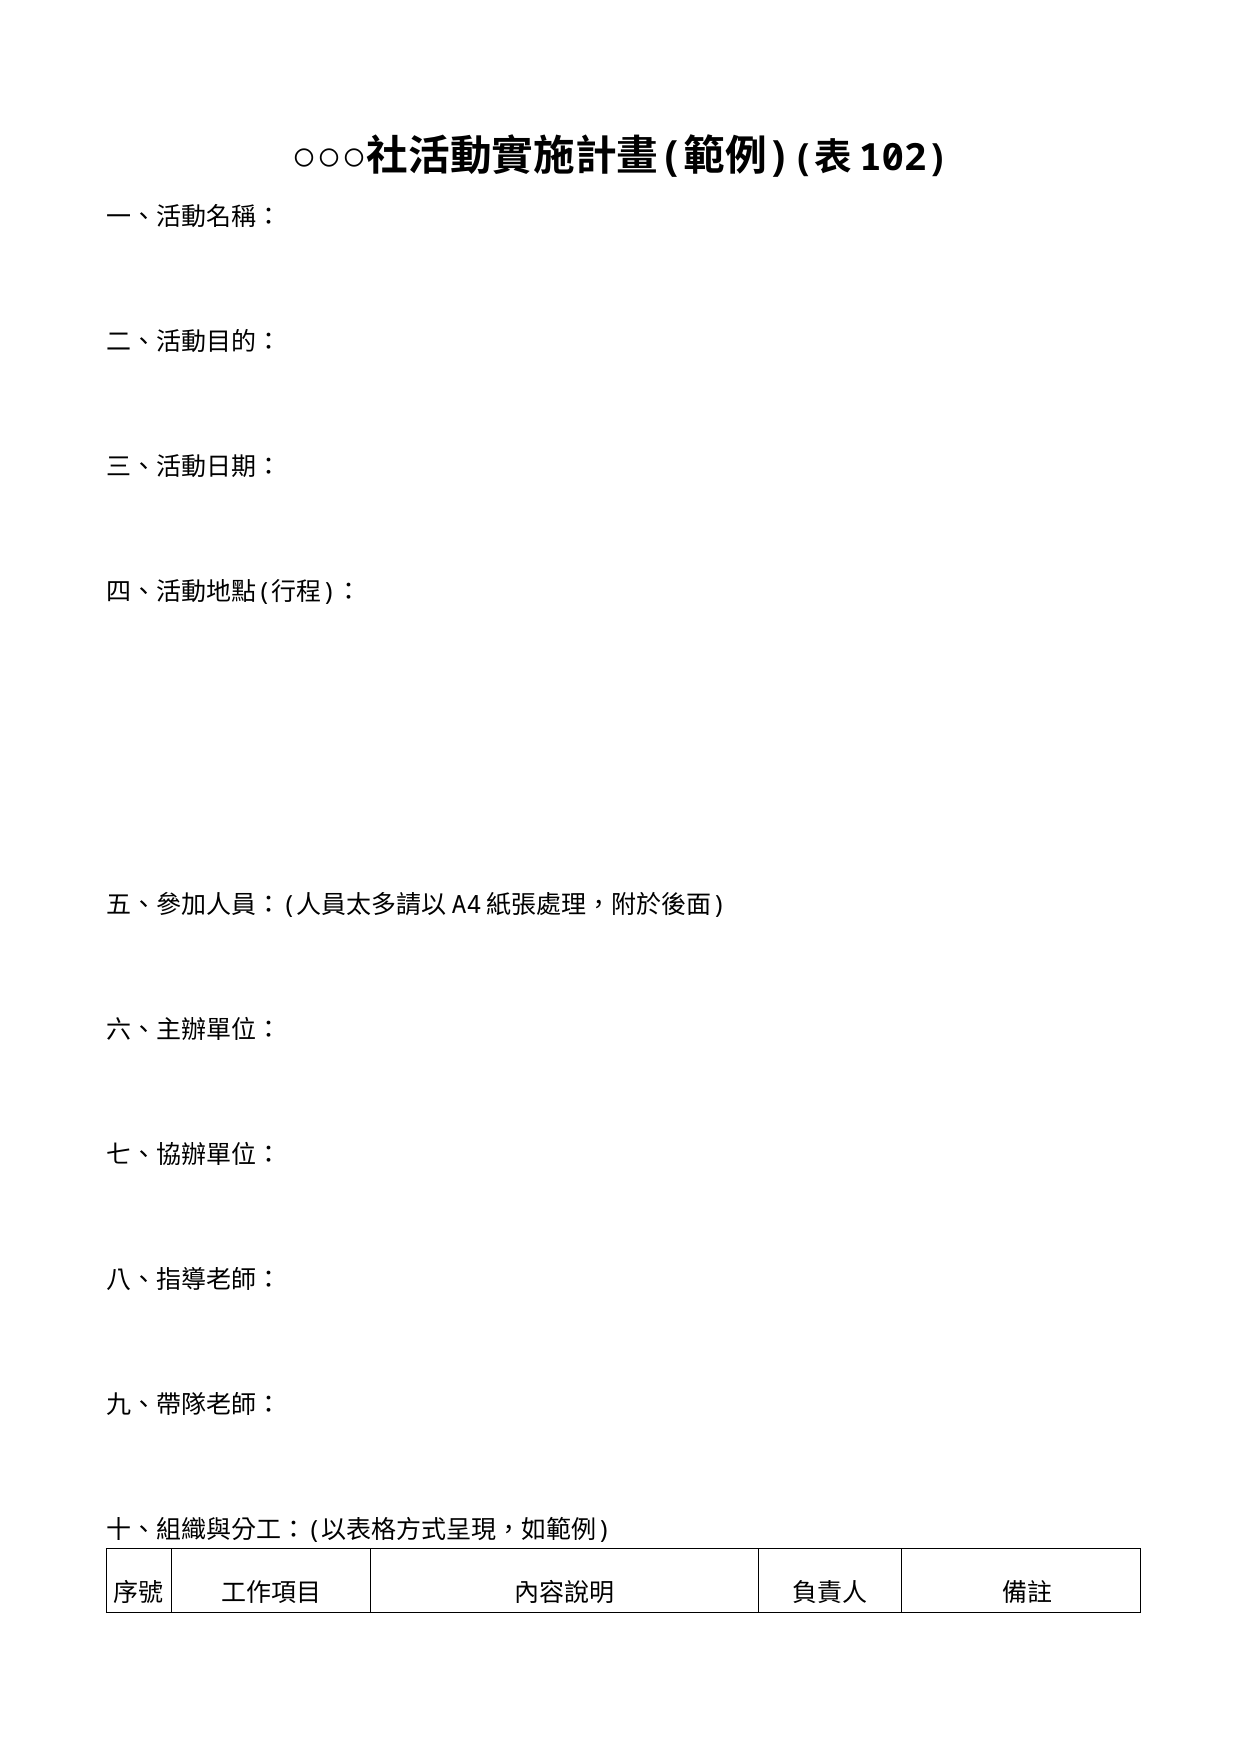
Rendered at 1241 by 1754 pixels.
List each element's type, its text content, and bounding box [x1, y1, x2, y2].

text 一、活動名稱： [106, 173, 1134, 236]
table_header 內容說明 [371, 1549, 758, 1612]
text 六、主辦單位： [106, 986, 1134, 1048]
table_header 序號 [107, 1549, 171, 1612]
table_header 備註 [902, 1549, 1140, 1612]
table_header 負責人 [759, 1549, 901, 1612]
text 七、協辦單位： [106, 1111, 1134, 1173]
text 四、活動地點(行程)： [106, 548, 1134, 611]
text 二、活動目的： [106, 298, 1134, 361]
text 十、組織與分工：(以表格方式呈現，如範例) [106, 1486, 1134, 1548]
table_header 工作項目 [172, 1549, 370, 1612]
text 五、參加人員：(人員太多請以A4紙張處理，附於後面) [106, 861, 1134, 923]
text 八、指導老師： [106, 1236, 1134, 1298]
text 九、帶隊老師： [106, 1361, 1134, 1423]
text 三、活動日期： [106, 423, 1134, 486]
text ○○○社活動實施計畫(範例)(表102) [106, 111, 1134, 173]
